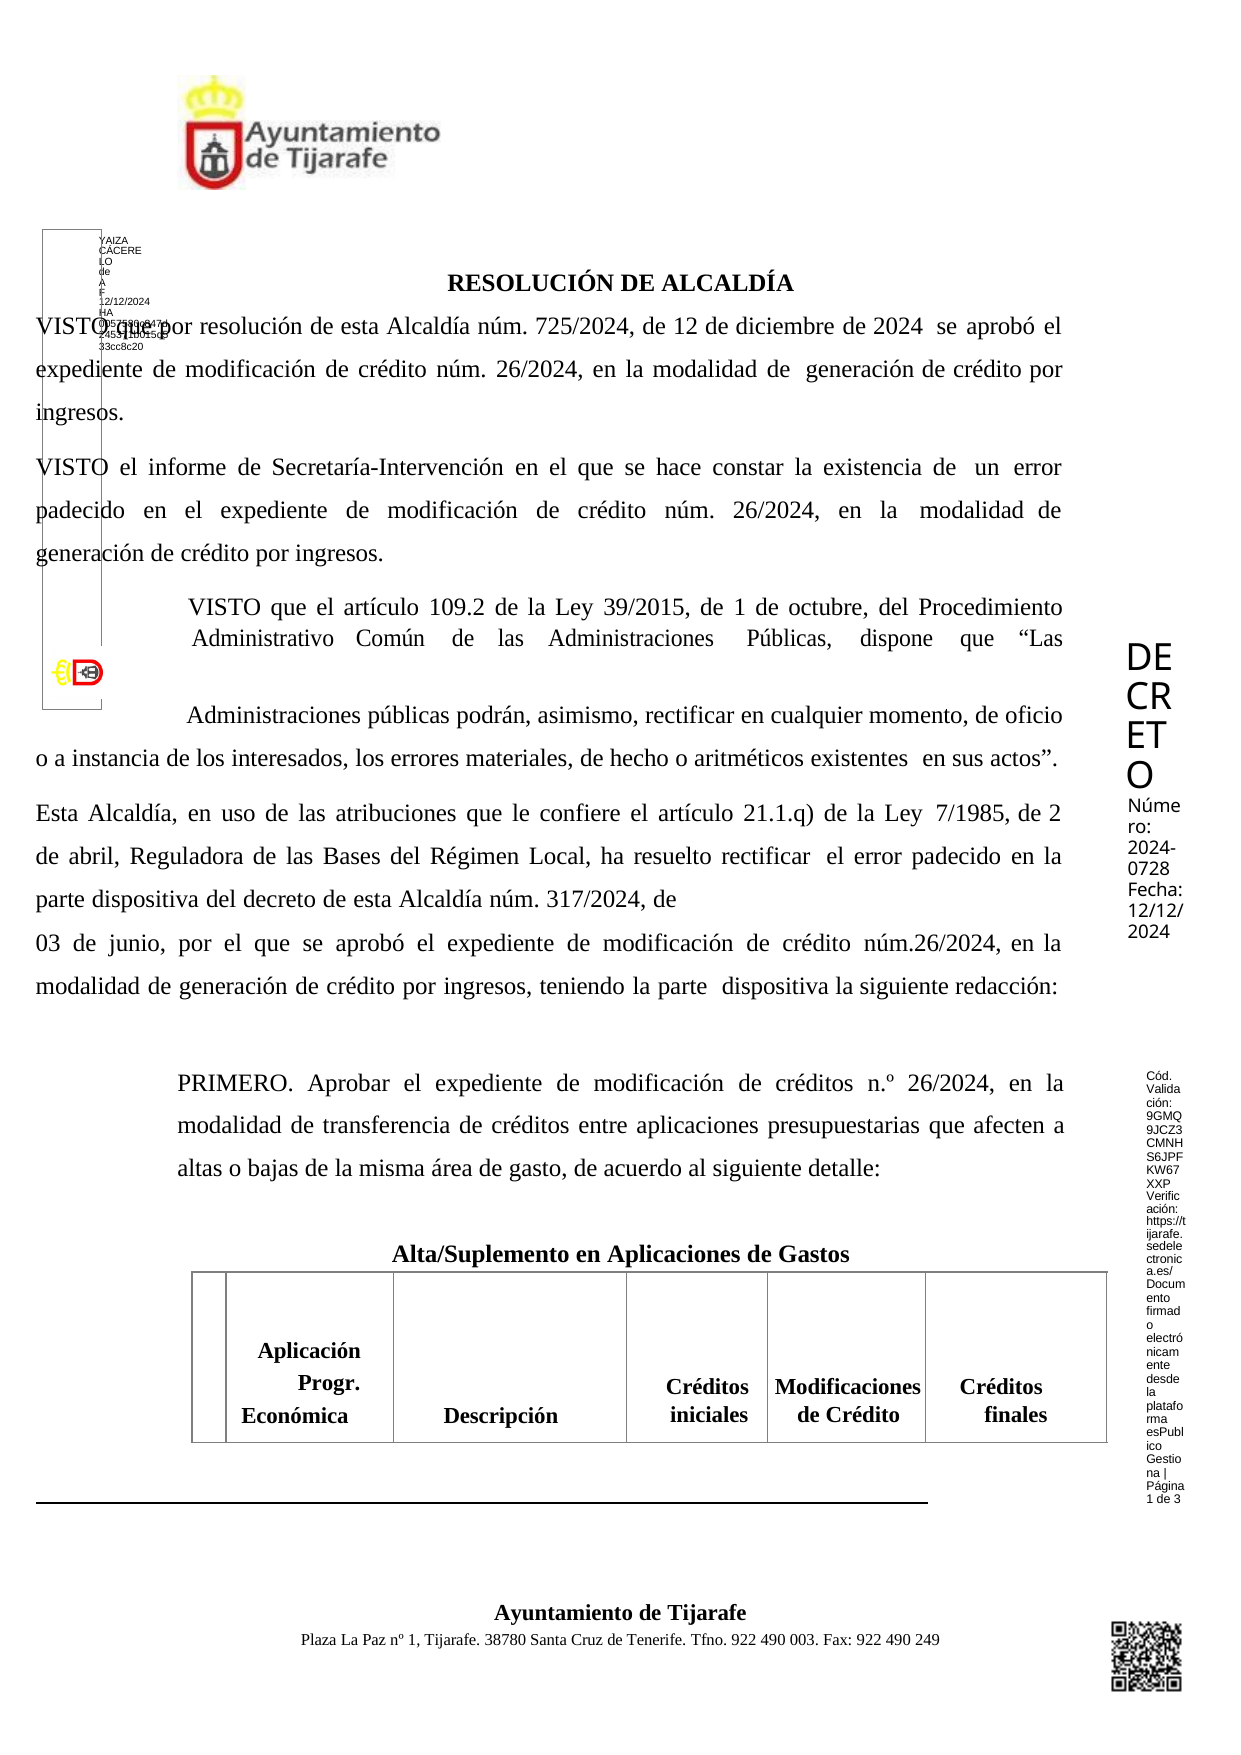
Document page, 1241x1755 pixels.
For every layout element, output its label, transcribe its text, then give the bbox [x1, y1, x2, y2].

text VISTO que el artículo 109.2 de la Ley 39/2015, de 1 de octubre, del Procedimiento Administrativo Común de las Administraciones Públicas, dispone que “Las Administraciones públicas podrán, asimismo, rectificar en cualquier momento, de oficio [48, 592, 1063, 729]
text VISTO que por resolución de esta Alcaldía núm. 725/2024, de 12 de diciembre de 2024 se aprobó el expediente de modificación de crédito núm. 26/2024, en la modalidad de generación de crédito por ingresos. [102, 311, 1063, 426]
subtitle RESOLUCIÓN DE ALCALDÍA [390, 268, 851, 297]
subtitle Alta/Suplemento en Aplicaciones de Gastos [390, 1239, 851, 1268]
text [1123, 639, 1185, 986]
text [1144, 1069, 1186, 1593]
table_header Modificaciones de Crédito [768, 1273, 925, 1442]
text Verificación: https://tijarafe.sedelectronica.es/ [1146, 1191, 1186, 1278]
text Esta Alcaldía, en uso de las atribuciones que le confiere el artículo 21.1.q) de la Ley 7/1985, de 2 de abril, Reguladora de las Bases del Régimen Local, ha resuelto rectificar el error padecido en la parte dispositiva del decreto de esta Alcaldía núm. 317/2024, de [35, 798, 1062, 913]
text o a instancia de los interesados, los errores materiales, de hecho o aritméticos existentes en sus actos”. [35, 743, 1062, 772]
table_header Descripción [394, 1273, 626, 1442]
text DECRETO [1125, 639, 1185, 796]
text 03 de junio, por el que se aprobó el expediente de modificación de crédito núm.26/2024, en la modalidad de generación de crédito por ingresos, teniendo la parte dispositiva la siguiente redacción: [35, 928, 1063, 999]
table_header [193, 1273, 225, 1442]
subtitle RESOLUCIÓN DE ALCALDÍA [43, 230, 101, 709]
table_header Créditos iniciales [627, 1273, 767, 1442]
text PRIMERO. Aprobar el expediente de modificación de créditos n.º 26/2024, en la modalidad de transferencia de créditos entre aplicaciones presupuestarias que afecten a altas o bajas de la misma área de gasto, de acuerdo al siguiente detalle: [177, 1068, 1064, 1181]
table_header Aplicación Progr. Económica [227, 1273, 393, 1442]
text Número: 2024-0728 Fecha: 12/12/2024 [1127, 796, 1185, 943]
text VISTO el informe de Secretaría-Intervención en el que se hace constar la existencia de un error padecido en el expediente de modificación de crédito núm. 26/2024, en la modalidad de generación de crédito por ingresos. [102, 452, 1062, 567]
text Cód. Validación: 9GMQ9JCZ3CMNHS6JPFKW67XXP [1146, 1070, 1186, 1191]
table_header Créditos finales [926, 1273, 1106, 1442]
text Documento firmado electrónicamente desde la plataforma esPublico Gestiona | Página 1 de 3 [1146, 1278, 1186, 1507]
